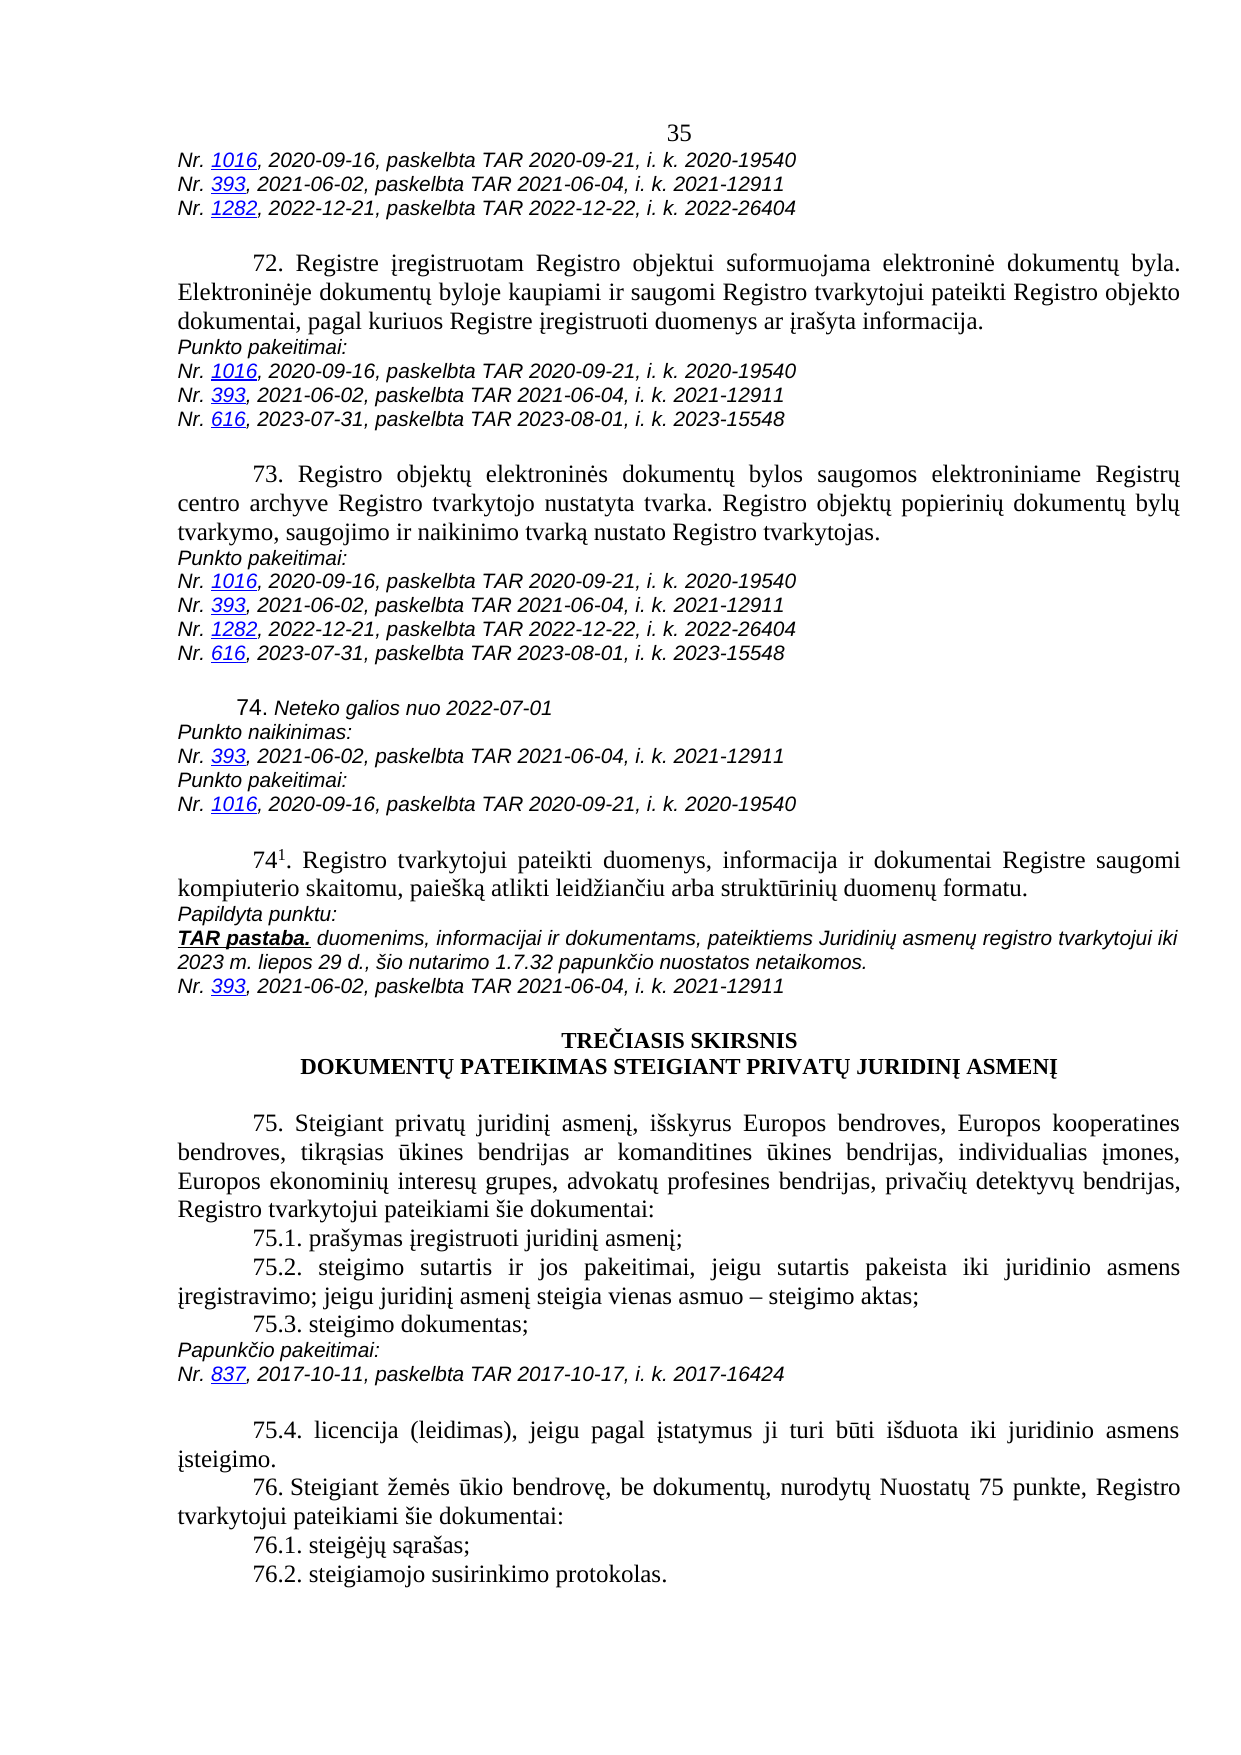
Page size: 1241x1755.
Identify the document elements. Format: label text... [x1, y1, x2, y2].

text Papunkčio pakeitimai: [177, 1338, 1181, 1362]
text Nr. 393, 2021-06-02, paskelbta TAR 2021-06-04, i. k. 2021-12911 [177, 593, 1181, 617]
text 75.4. licencija (leidimas), jeigu pagal įstatymus ji turi būti išduota iki juridinio asmens įsteigimo. [177, 1415, 1181, 1472]
text Punkto pakeitimai: [177, 768, 1181, 792]
text Nr. 1282, 2022-12-21, paskelbta TAR 2022-12-22, i. k. 2022-26404 [177, 196, 1181, 219]
text Punkto pakeitimai: [177, 334, 1181, 358]
text 75.3. steigimo dokumentas; [177, 1309, 1181, 1338]
text 73. Registro objektų elektroninės dokumentų bylos saugomos elektroniniame Registrų centro archyve Registro tvarkytojo nustatyta tvarka. Registro objektų popierinių dokumentų bylų tvarkymo, saugojimo ir naikinimo tvarką nustato Registro tvarkytojas. [177, 459, 1181, 545]
text Nr. 1016, 2020-09-16, paskelbta TAR 2020-09-21, i. k. 2020-19540 [177, 148, 1181, 172]
text 741. Registro tvarkytojui pateikti duomenys, informacija ir dokumentai Registre saugomi kompiuterio skaitomu, paiešką atlikti leidžiančiu arba struktūrinių duomenų formatu. [177, 845, 1181, 902]
text Nr. 616, 2023-07-31, paskelbta TAR 2023-08-01, i. k. 2023-15548 [177, 406, 1181, 430]
text 75. Steigiant privatų juridinį asmenį, išskyrus Europos bendroves, Europos kooperatines bendroves, tikrąsias ūkines bendrijas ar komanditines ūkines bendrijas, individualias įmones, Europos ekonominių interesų grupes, advokatų profesines bendrijas, privačių detektyvų bendrijas, Registro tvarkytojui pateikiami šie dokumentai: [177, 1108, 1181, 1223]
text Nr. 837, 2017-10-11, paskelbta TAR 2017-10-17, i. k. 2017-16424 [177, 1362, 1181, 1386]
text Nr. 393, 2021-06-02, paskelbta TAR 2021-06-04, i. k. 2021-12911 [177, 382, 1181, 406]
text Punkto naikinimas: [177, 720, 1181, 744]
text Nr. 1282, 2022-12-21, paskelbta TAR 2022-12-22, i. k. 2022-26404 [177, 617, 1181, 641]
text 76.1. steigėjų sąrašas; [177, 1530, 1181, 1559]
text 74. Neteko galios nuo 2022-07-01 [177, 694, 1181, 720]
text DOKUMENTŲ PATEIKIMAS STEIGIANT PRIVATŲ JURIDINĮ ASMENĮ [177, 1053, 1181, 1079]
text TREČIASIS SKIRSNIS [177, 1027, 1181, 1053]
text 75.1. prašymas įregistruoti juridinį asmenį; [177, 1223, 1181, 1252]
text 72. Registre įregistruotam Registro objektui suformuojama elektroninė dokumentų byla. Elektroninėje dokumentų byloje kaupiami ir saugomi Registro tvarkytojui pateikti Registro objekto dokumentai, pagal kuriuos Registre įregistruoti duomenys ar įrašyta informacija. [177, 248, 1181, 334]
text Nr. 1016, 2020-09-16, paskelbta TAR 2020-09-21, i. k. 2020-19540 [177, 569, 1181, 593]
text 75.2. steigimo sutartis ir jos pakeitimai, jeigu sutartis pakeista iki juridinio asmens įregistravimo; jeigu juridinį asmenį steigia vienas asmuo – steigimo aktas; [177, 1252, 1181, 1309]
text Punkto pakeitimai: [177, 545, 1181, 569]
text Nr. 393, 2021-06-02, paskelbta TAR 2021-06-04, i. k. 2021-12911 [177, 744, 1181, 768]
text Nr. 393, 2021-06-02, paskelbta TAR 2021-06-04, i. k. 2021-12911 [177, 172, 1181, 196]
text 76.2. steigiamojo susirinkimo protokolas. [177, 1559, 1181, 1587]
text Nr. 393, 2021-06-02, paskelbta TAR 2021-06-04, i. k. 2021-12911 [177, 974, 1181, 998]
text Nr. 1016, 2020-09-16, paskelbta TAR 2020-09-21, i. k. 2020-19540 [177, 792, 1181, 816]
text Nr. 1016, 2020-09-16, paskelbta TAR 2020-09-21, i. k. 2020-19540 [177, 358, 1181, 382]
text TAR pastaba. duomenims, informacijai ir dokumentams, pateiktiems Juridinių asmenų registro tvarkytojui iki 2023 m. liepos 29 d., šio nutarimo 1.7.32 papunkčio nuostatos netaikomos. [177, 926, 1181, 974]
text 76. Steigiant žemės ūkio bendrovę, be dokumentų, nurodytų Nuostatų 75 punkte, Registro tvarkytojui pateikiami šie dokumentai: [177, 1472, 1181, 1530]
text Papildyta punktu: [177, 902, 1181, 926]
text Nr. 616, 2023-07-31, paskelbta TAR 2023-08-01, i. k. 2023-15548 [177, 641, 1181, 665]
